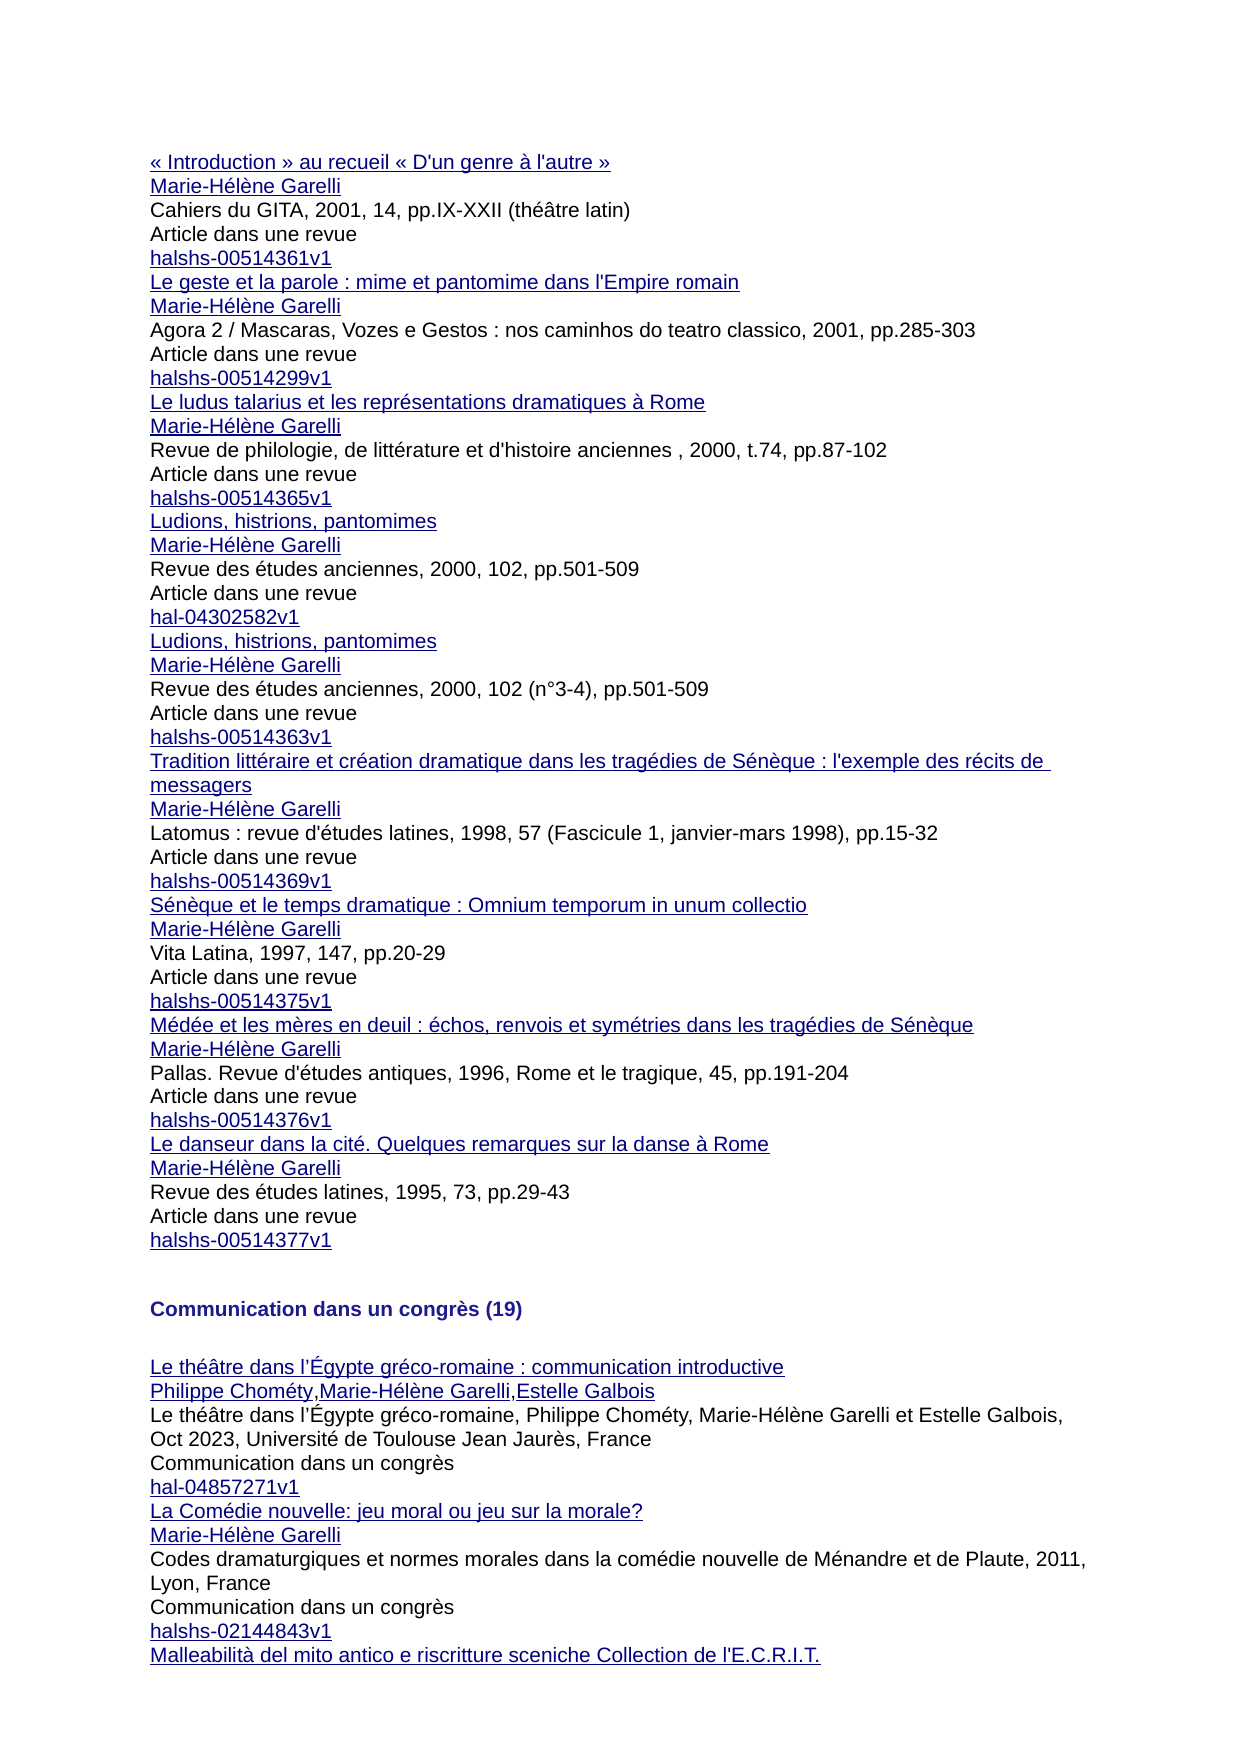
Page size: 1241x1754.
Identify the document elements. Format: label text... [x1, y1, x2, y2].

table_header Le théâtre dans l’Égypte gréco-romaine : communication introductive Philippe Chométy,Marie-Hélène Garelli,Estelle Galbois Le théâtre dans l’Égypte gréco-romaine, Philippe Chométy, Marie-Hélène Garelli et Estelle Galbois, Oct 2023, Université de Toulouse Jean Jaurès, France Communication dans un congrès hal-04857271v1 [150, 1355, 1090, 1499]
table_cell « Introduction » au recueil « D'un genre à l'autre » Marie-Hélène Garelli Cahiers du GITA, 2001, 14, pp.IX-XXII (théâtre latin) Article dans une revue halshs-00514361v1 [150, 150, 1090, 270]
table_cell Le danseur dans la cité. Quelques remarques sur la danse à Rome Marie-Hélène Garelli Revue des études latines, 1995, 73, pp.29-43 Article dans une revue halshs-00514377v1 [150, 1132, 1090, 1252]
subtitle Communication dans un congrès (19) [150, 1297, 1090, 1321]
table_cell Ludions, histrions, pantomimes Marie-Hélène Garelli Revue des études anciennes, 2000, 102, pp.501-509 Article dans une revue hal-04302582v1 [150, 509, 1090, 629]
table_cell Tradition littéraire et création dramatique dans les tragédies de Sénèque : l'exemple des récits de messagers Marie-Hélène Garelli Latomus : revue d'études latines, 1998, 57 (Fascicule 1, janvier-mars 1998), pp.15-32 Article dans une revue halshs-00514369v1 [150, 749, 1090, 893]
table_cell Le geste et la parole : mime et pantomime dans l'Empire romain Marie-Hélène Garelli Agora 2 / Mascaras, Vozes e Gestos : nos caminhos do teatro classico, 2001, pp.285-303 Article dans une revue halshs-00514299v1 [150, 270, 1090, 389]
table_cell La Comédie nouvelle: jeu moral ou jeu sur la morale? Marie-Hélène Garelli Codes dramaturgiques et normes morales dans la comédie nouvelle de Ménandre et de Plaute, 2011, Lyon, France Communication dans un congrès halshs-02144843v1 [150, 1499, 1090, 1643]
table_cell Médée et les mères en deuil : échos, renvois et symétries dans les tragédies de Sénèque Marie-Hélène Garelli Pallas. Revue d'études antiques, 1996, Rome et le tragique, 45, pp.191-204 Article dans une revue halshs-00514376v1 [150, 1013, 1090, 1132]
table_cell Malleabilità del mito antico e riscritture sceniche Collection de l'E.C.R.I.T. [150, 1643, 1090, 1667]
table_cell Sénèque et le temps dramatique : Omnium temporum in unum collectio Marie-Hélène Garelli Vita Latina, 1997, 147, pp.20-29 Article dans une revue halshs-00514375v1 [150, 893, 1090, 1012]
table_cell Ludions, histrions, pantomimes Marie-Hélène Garelli Revue des études anciennes, 2000, 102 (n°3-4), pp.501-509 Article dans une revue halshs-00514363v1 [150, 629, 1090, 749]
table_cell Le ludus talarius et les représentations dramatiques à Rome Marie-Hélène Garelli Revue de philologie, de littérature et d'histoire anciennes , 2000, t.74, pp.87-102 Article dans une revue halshs-00514365v1 [150, 390, 1090, 509]
